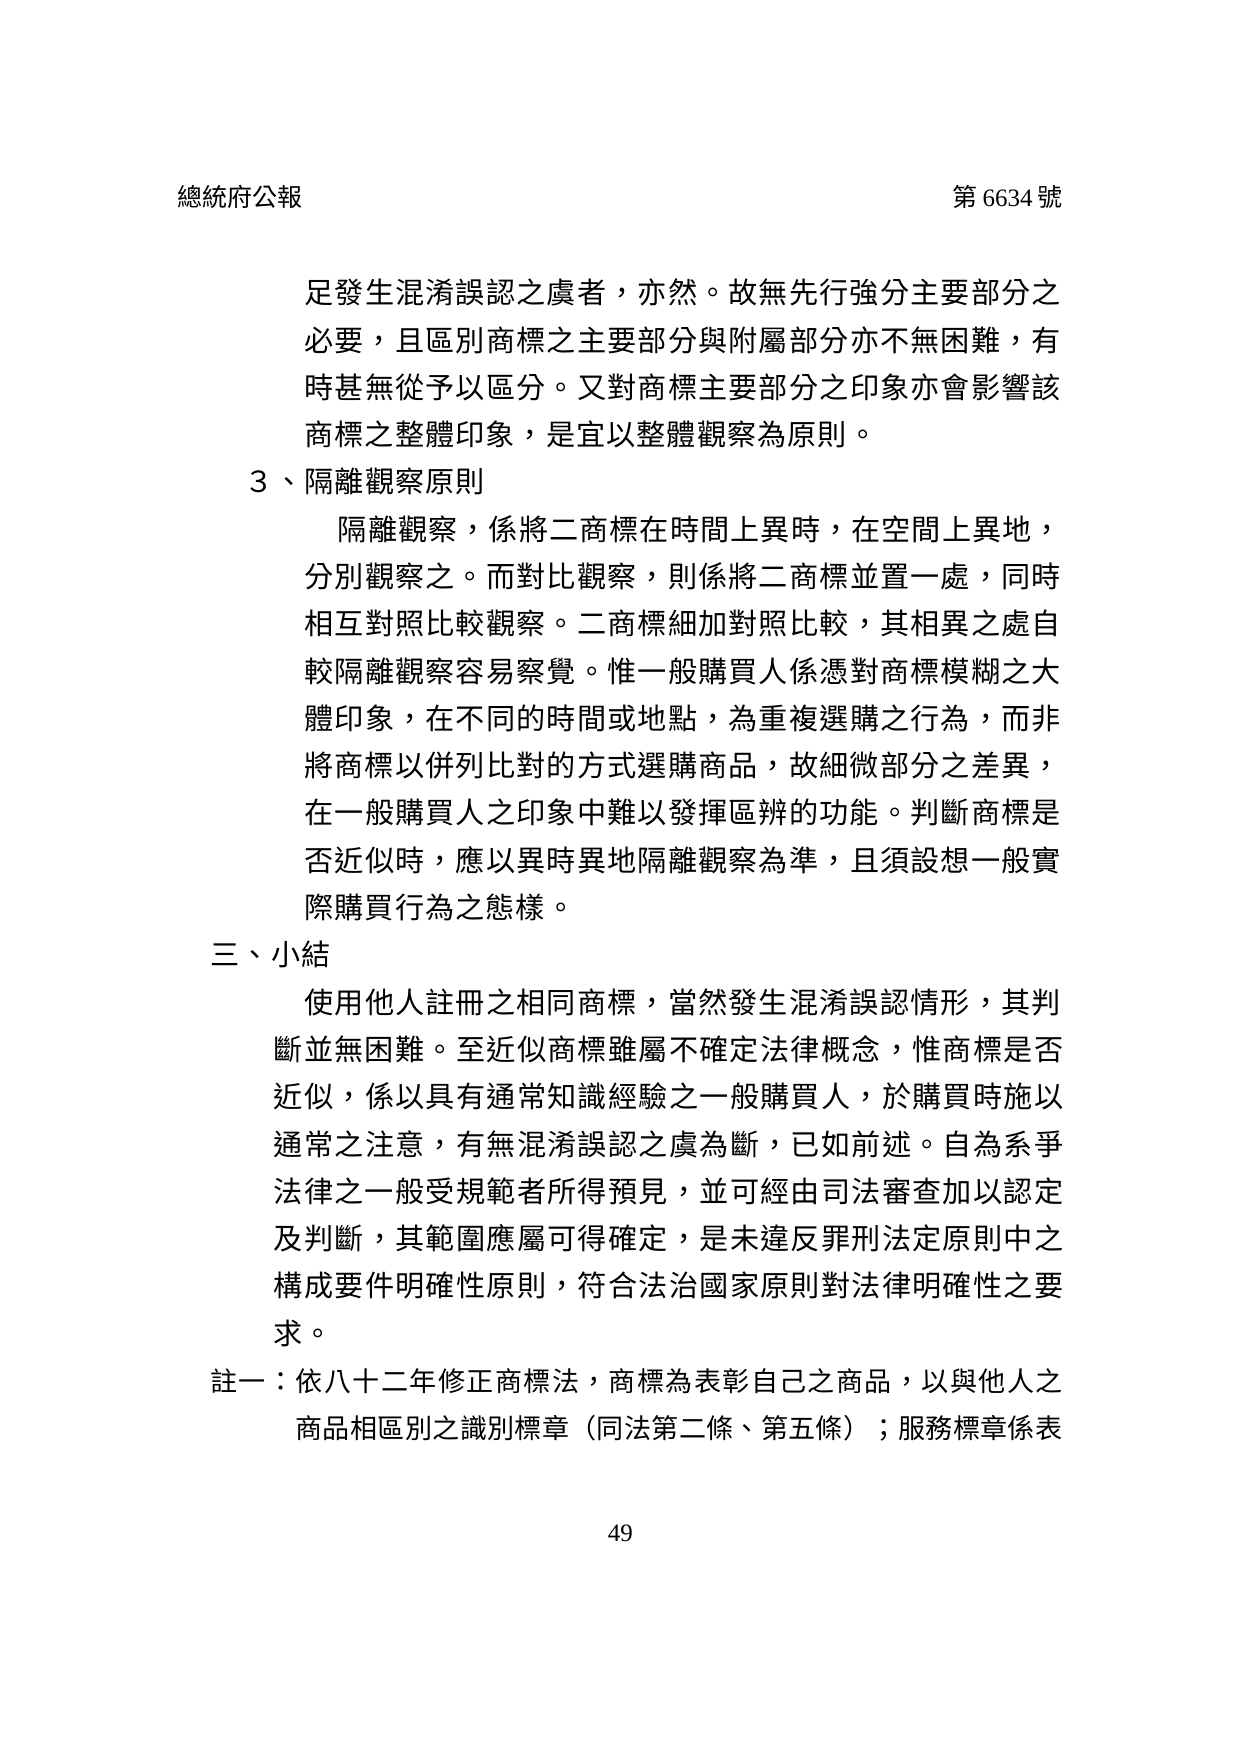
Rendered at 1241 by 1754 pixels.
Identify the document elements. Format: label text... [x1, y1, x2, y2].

text 使用他人註冊之相同商標，當然發生混淆誤認情形，其判斷並無困難。至近似商標雖屬不確定法律概念，惟商標是否近似，係以具有通常知識經驗之一般購買人，於購買時施以通常之注意，有無混淆誤認之虞為斷，已如前述。自為系爭法律之一般受規範者所得預見，並可經由司法審查加以認定及判斷，其範圍應屬可得確定，是未違反罪刑法定原則中之構成要件明確性原則，符合法治國家原則對法律明確性之要求。 [273, 975, 1063, 1353]
text 三、小結 [210, 928, 1063, 975]
text 隔離觀察，係將二商標在時間上異時，在空間上異地，分別觀察之。而對比觀察，則係將二商標並置一處，同時相互對照比較觀察。二商標細加對照比較，其相異之處自較隔離觀察容易察覺。惟一般購買人係憑對商標模糊之大體印象，在不同的時間或地點，為重複選購之行為，而非將商標以併列比對的方式選購商品，故細微部分之差異，在一般購買人之印象中難以發揮區辨的功能。判斷商標是否近似時，應以異時異地隔離觀察為準，且須設想一般實際購買行為之態樣。 [304, 502, 1063, 928]
text ３、隔離觀察原則 [244, 455, 1063, 502]
text 註一：依八十二年修正商標法，商標為表彰自己之商品，以與他人之商品相區別之識別標章（同法第二條、第五條）；服務標章係表彰自己所提供之服務，以與他人所提供之服務相區別之識別標章（同法第七十二條第一項、第七十七條、第五條）。因商標與服務標章之構成及法律效果雷同，故除予特別標明者外，本協同意見書所稱商標乃兼括服務標章，所稱商品亦兼含服務而言。又九十二年五月二十八日修正公布之商標法第二條規定：「凡因表彰自己之商品或服務，欲取得商標權者，應依本法申請註冊。」其所稱之商標，已包括修正前商標法所規定之商標及服務標章。 [210, 1353, 1063, 1448]
text 整體觀察又稱通體觀察，係就二商標之全部為整體觀察，有引起混淆誤認之虞者為近似。主要部分觀察又稱要部觀察，係就二商標之主要部分，亦即最惹人注意，有重要價值，且具識別商品的功能之部分，予以觀察比較，凡有足以引起混淆誤認之虞者，即為近似。實者，一般購買人購買商品時，並未仔細觀察商標之各組成部分，亦未分辨主要部分與附屬部分，僅觀看其整體，獲有大體的不明確印象，且二商標就整體觀察，有發生混淆誤認之虞者，即為近似，縱其主要部分非近似，而附屬部分近似，通體觀察足發生混淆誤認之虞者，亦然。故無先行強分主要部分之必要，且區別商標之主要部分與附屬部分亦不無困難，有時甚無從予以區分。又對商標主要部分之印象亦會影響該商標之整體印象，是宜以整體觀察為原則。 [304, 266, 1063, 455]
